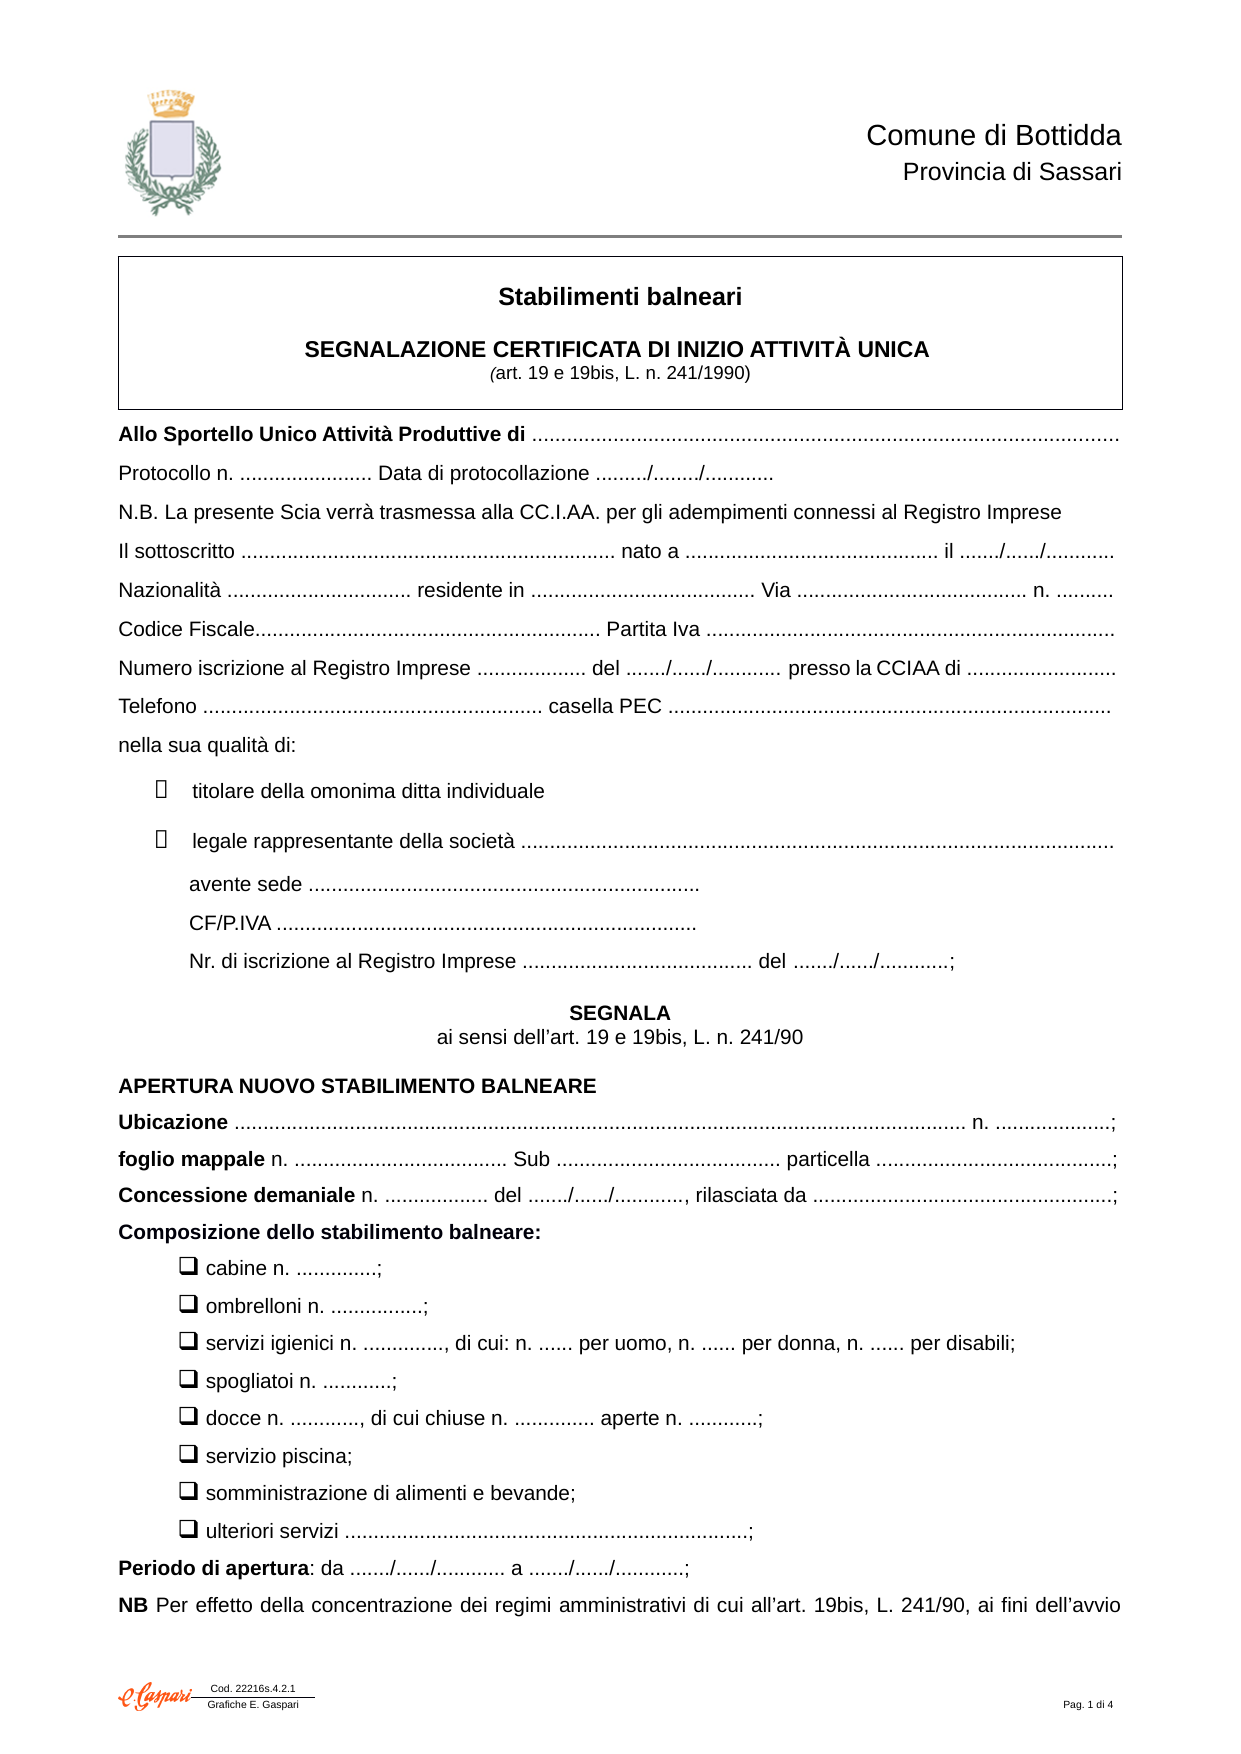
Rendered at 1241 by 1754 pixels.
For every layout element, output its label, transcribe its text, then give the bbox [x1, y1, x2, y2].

text  somministrazione di alimenti e bevande; [177, 1481, 1122, 1506]
picture [118, 1682, 192, 1711]
text  servizio piscina; [177, 1443, 1122, 1468]
text  cabine n. ..............; [177, 1256, 1122, 1281]
text  servizi igienici n. .............., di cui: n. ...... per uomo, n. ...... per donna, n. ...... per disabili; [177, 1331, 1122, 1356]
text Periodo di apertura: da ......./....../............ a ......./....../............; [118, 1556, 1122, 1580]
text Concessione demaniale n. .................. del ......./....../............, rilasciata da ....................................................; [118, 1183, 1122, 1207]
text nella sua qualità di: [118, 733, 1122, 757]
text  ulteriori servizi ......................................................................; [177, 1518, 1122, 1543]
text N.B. La presente Scia verrà trasmessa alla CC.I.AA. per gli adempimenti connessi al Registro Imprese [118, 500, 1122, 524]
text CF/P.IVA ......................................................................... [189, 911, 1122, 934]
text Il sottoscritto ................................................................. nato a ............................................ il ......./....../............ [118, 539, 1122, 563]
text APERTURA NUOVO STABILIMENTO BALNEARE [118, 1074, 1122, 1098]
picture [122, 152, 224, 157]
text Provincia di Sassari [118, 157, 1122, 185]
text Comune di Bottidda [118, 118, 1122, 152]
text avente sede .................................................................... [189, 872, 1122, 896]
text foglio mappale n. ..................................... Sub ....................................... particella .........................................; [118, 1147, 1122, 1171]
text ai sensi dell’art. 19 e 19bis, L. n. 241/90 [118, 1025, 1122, 1049]
picture [122, 185, 224, 219]
text Protocollo n. ....................... Data di protocollazione ........./......../............ [118, 461, 1122, 485]
text NB Per effetto della concentrazione dei regimi amministrativi di cui all’art. 19bis, L. 241/90, ai fini dell’avvio [118, 1592, 1122, 1616]
text  titolare della omonima ditta individuale [153, 772, 1122, 806]
text Nr. di iscrizione al Registro Imprese ........................................ del ......./....../............; [189, 949, 1122, 973]
text Allo Sportello Unico Attività Produttive di [118, 422, 1122, 446]
text  legale rappresentante della società ....................................................................................................... [153, 822, 1122, 856]
text  spogliatoi n. ............; [177, 1368, 1122, 1393]
text Telefono ........................................................... casella PEC ............................................................................. [118, 694, 1122, 718]
text  docce n. ............, di cui chiuse n. .............. aperte n. ............; [177, 1406, 1122, 1431]
text Codice Fiscale............................................................ Partita Iva ....................................................................... [118, 616, 1122, 640]
text Composizione dello stabilimento balneare: [118, 1219, 1122, 1243]
text  ombrelloni n. ................; [177, 1293, 1122, 1318]
text Ubicazione ............................................................................................................................... n. ....................; [118, 1110, 1122, 1134]
text Nazionalità ................................ residente in ....................................... Via ........................................ n. .......... [118, 578, 1122, 602]
table_header Stabilimenti balneari SEGNALAZIONE CERTIFICATA DI INIZIO ATTIVITÀ UNICA (art. 19 e 19bis, L. n. 241/1990) [119, 257, 1122, 409]
picture [122, 87, 224, 118]
text SEGNALA [118, 1001, 1122, 1025]
text Numero iscrizione al Registro Imprese ................... del ......./....../............ presso la CCIAA di .......................... [118, 655, 1122, 679]
